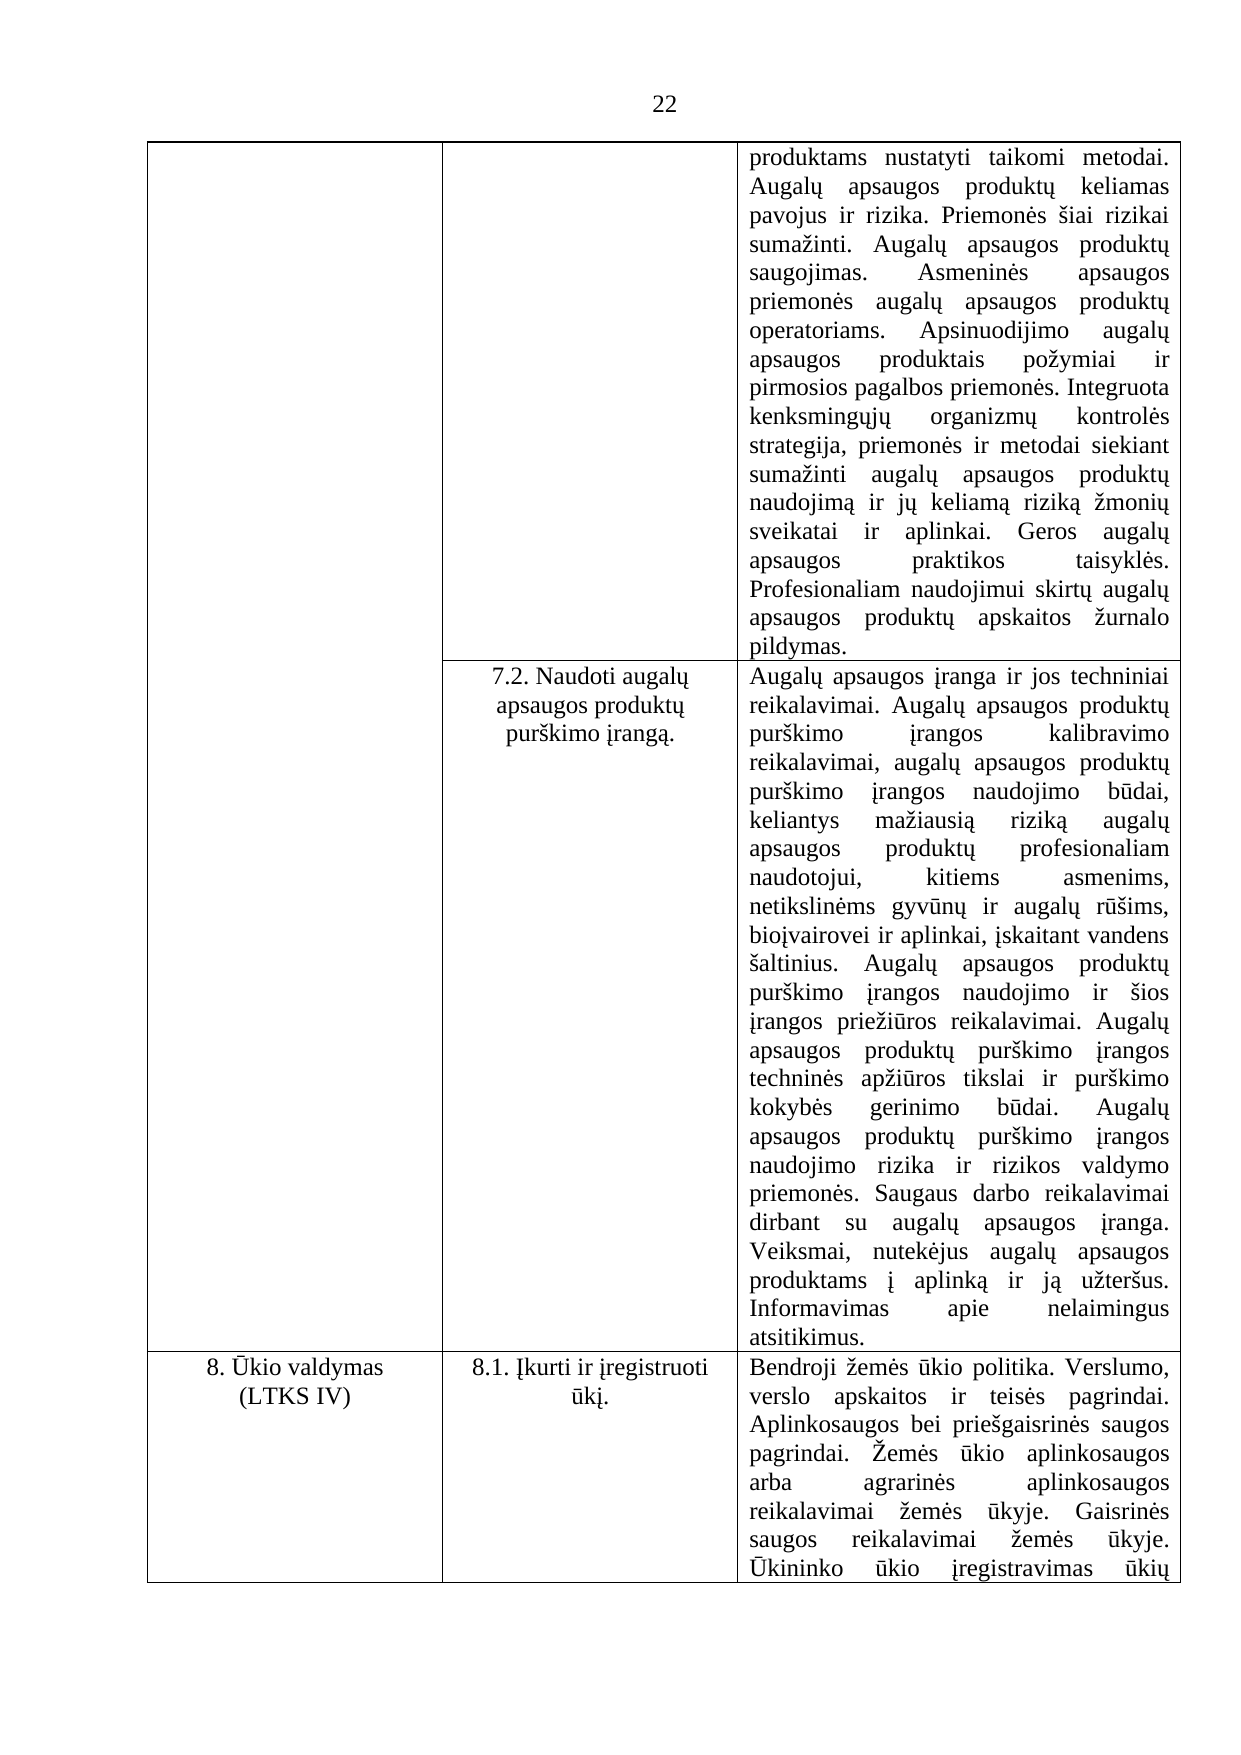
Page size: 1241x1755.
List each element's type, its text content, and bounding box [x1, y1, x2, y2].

table_cell produktams nustatyti taikomi metodai. Augalų apsaugos produktų keliamas pavojus ir rizika. Priemonės šiai rizikai sumažinti. Augalų apsaugos produktų saugojimas. Asmeninės apsaugos priemonės augalų apsaugos produktų operatoriams. Apsinuodijimo augalų apsaugos produktais požymiai ir pirmosios pagalbos priemonės. Integruota kenksmingųjų organizmų kontrolės strategija, priemonės ir metodai siekiant sumažinti augalų apsaugos produktų naudojimą ir jų keliamą riziką žmonių sveikatai ir aplinkai. Geros augalų apsaugos praktikos taisyklės. Profesionaliam naudojimui skirtų augalų apsaugos produktų apskaitos žurnalo pildymas. [738, 143, 1180, 660]
table_cell 8. Ūkio valdymas (LTKS IV) [148, 1352, 442, 1582]
table_cell Bendroji žemės ūkio politika. Verslumo, verslo apskaitos ir teisės pagrindai. Aplinkosaugos bei priešgaisrinės saugos pagrindai. Žemės ūkio aplinkosaugos arba agrarinės aplinkosaugos reikalavimai žemės ūkyje. Gaisrinės saugos reikalavimai žemės ūkyje. Ūkininko ūkio įregistravimas ūkių [738, 1352, 1180, 1582]
table_cell 7.2. Naudoti augalų apsaugos produktų purškimo įrangą. [443, 661, 737, 1351]
table_cell [148, 143, 442, 1351]
table_cell [443, 143, 737, 660]
table_cell 8.1. Įkurti ir įregistruoti ūkį. [443, 1352, 737, 1582]
table_cell Augalų apsaugos įranga ir jos techniniai reikalavimai. Augalų apsaugos produktų purškimo įrangos kalibravimo reikalavimai, augalų apsaugos produktų purškimo įrangos naudojimo būdai, keliantys mažiausią riziką augalų apsaugos produktų profesionaliam naudotojui, kitiems asmenims, netikslinėms gyvūnų ir augalų rūšims, bioįvairovei ir aplinkai, įskaitant vandens šaltinius. Augalų apsaugos produktų purškimo įrangos naudojimo ir šios įrangos priežiūros reikalavimai. Augalų apsaugos produktų purškimo įrangos techninės apžiūros tikslai ir purškimo kokybės gerinimo būdai. Augalų apsaugos produktų purškimo įrangos naudojimo rizika ir rizikos valdymo priemonės. Saugaus darbo reikalavimai dirbant su augalų apsaugos įranga. Veiksmai, nutekėjus augalų apsaugos produktams į aplinką ir ją užteršus. Informavimas apie nelaimingus atsitikimus. [738, 661, 1180, 1351]
